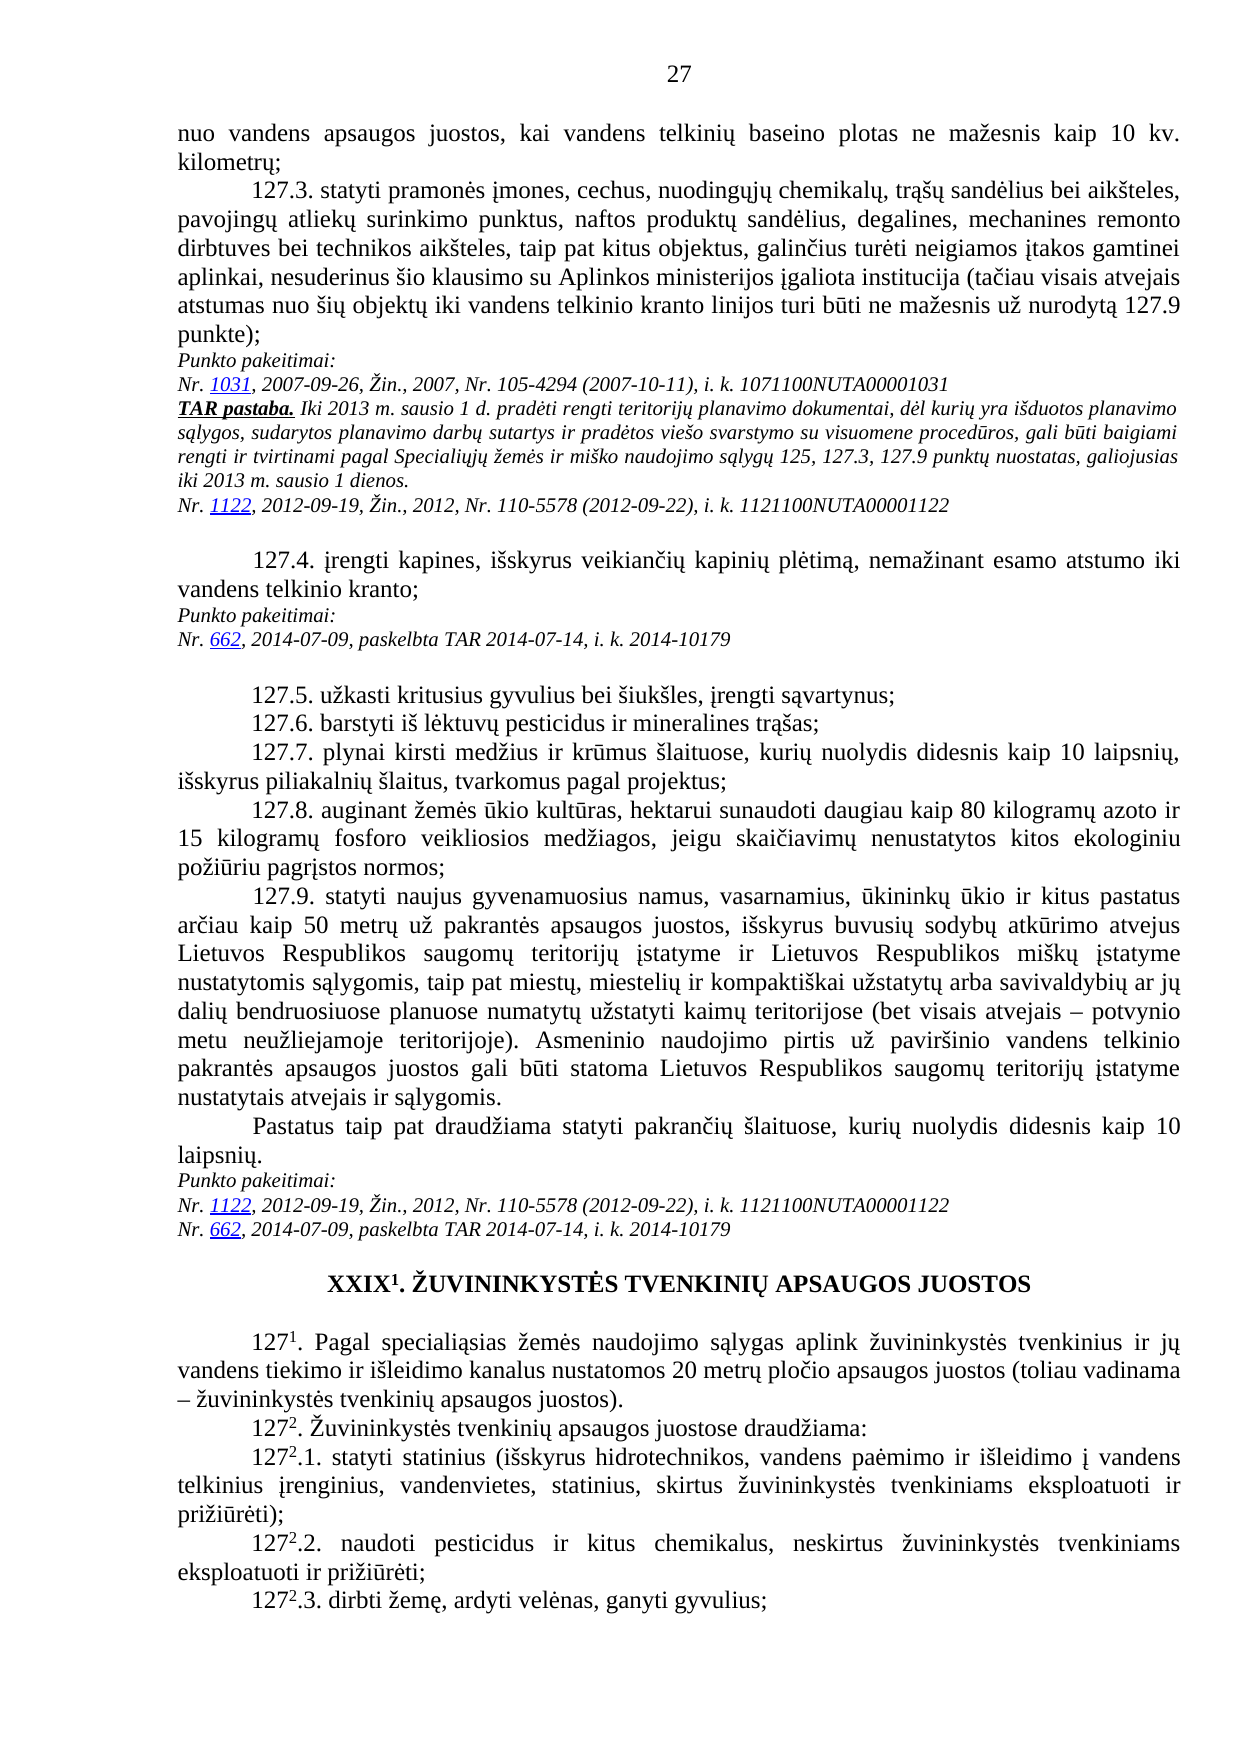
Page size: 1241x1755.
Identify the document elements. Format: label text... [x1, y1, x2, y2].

text Nr. 1122, 2012-09-19, Žin., 2012, Nr. 110-5578 (2012-09-22), i. k. 1121100NUTA00001122 [177, 1192, 1181, 1217]
text Punkto pakeitimai: [177, 348, 1181, 372]
text Nr. 1031, 2007-09-26, Žin., 2007, Nr. 105-4294 (2007-10-11), i. k. 1071100NUTA00001031 [177, 372, 1181, 396]
text Nr. 662, 2014-07-09, paskelbta TAR 2014-07-14, i. k. 2014-10179 [177, 1217, 1181, 1241]
text 127.9. statyti naujus gyvenamuosius namus, vasarnamius, ūkininkų ūkio ir kitus pastatus arčiau kaip 50 metrų už pakrantės apsaugos juostos, išskyrus buvusių sodybų atkūrimo atvejus Lietuvos Respublikos saugomų teritorijų įstatyme ir Lietuvos Respublikos miškų įstatyme nustatytomis sąlygomis, taip pat miestų, miestelių ir kompaktiškai užstatytų arba savivaldybių ar jų dalių bendruosiuose planuose numatytų užstatyti kaimų teritorijose (bet visais atvejais – potvynio metu neužliejamoje teritorijoje). Asmeninio naudojimo pirtis už paviršinio vandens telkinio pakrantės apsaugos juostos gali būti statoma Lietuvos Respublikos saugomų teritorijų įstatyme nustatytais atvejais ir sąlygomis. [177, 881, 1181, 1111]
text Nr. 1122, 2012-09-19, Žin., 2012, Nr. 110-5578 (2012-09-22), i. k. 1121100NUTA00001122 [177, 492, 1181, 517]
text 1272.3. dirbti žemę, ardyti velėnas, ganyti gyvulius; [177, 1586, 1181, 1614]
text Pastatus taip pat draudžiama statyti pakrančių šlaituose, kurių nuolydis didesnis kaip 10 laipsnių. [177, 1111, 1181, 1168]
text 1272.1. statyti statinius (išskyrus hidrotechnikos, vandens paėmimo ir išleidimo į vandens telkinius įrenginius, vandenvietes, statinius, skirtus žuvininkystės tvenkiniams eksploatuoti ir prižiūrėti); [177, 1442, 1181, 1528]
text 1272.2. naudoti pesticidus ir kitus chemikalus, neskirtus žuvininkystės tvenkiniams eksploatuoti ir prižiūrėti; [177, 1528, 1181, 1586]
text XXIX1. Žuvininkystės tvenkinių apsaugos juostos [177, 1269, 1181, 1298]
text 127.6. barstyti iš lėktuvų pesticidus ir mineralines trąšas; [177, 708, 1181, 737]
text Punkto pakeitimai: [177, 603, 1181, 627]
text 1271. Pagal specialiąsias žemės naudojimo sąlygas aplink žuvininkystės tvenkinius ir jų vandens tiekimo ir išleidimo kanalus nustatomos 20 metrų pločio apsaugos juostos (toliau vadinama – žuvininkystės tvenkinių apsaugos juostos). [177, 1327, 1181, 1413]
text 127.5. užkasti kritusius gyvulius bei šiukšles, įrengti sąvartynus; [177, 680, 1181, 708]
text nuo vandens apsaugos juostos, kai vandens telkinių baseino plotas ne mažesnis kaip 10 kv. kilometrų; [177, 118, 1181, 176]
text 127.8. auginant žemės ūkio kultūras, hektarui sunaudoti daugiau kaip 80 kilogramų azoto ir 15 kilogramų fosforo veikliosios medžiagos, jeigu skaičiavimų nenustatytos kitos ekologiniu požiūriu pagrįstos normos; [177, 795, 1181, 881]
text 127.3. statyti pramonės įmones, cechus, nuodingųjų chemikalų, trąšų sandėlius bei aikšteles, pavojingų atliekų surinkimo punktus, naftos produktų sandėlius, degalines, mechanines remonto dirbtuves bei technikos aikšteles, taip pat kitus objektus, galinčius turėti neigiamos įtakos gamtinei aplinkai, nesuderinus šio klausimo su Aplinkos ministerijos įgaliota institucija (tačiau visais atvejais atstumas nuo šių objektų iki vandens telkinio kranto linijos turi būti ne mažesnis už nurodytą 127.9 punkte); [177, 176, 1181, 348]
text 1272. Žuvininkystės tvenkinių apsaugos juostose draudžiama: [177, 1413, 1181, 1442]
text 127.4. įrengti kapines, išskyrus veikiančių kapinių plėtimą, nemažinant esamo atstumo iki vandens telkinio kranto; [177, 545, 1181, 603]
text Nr. 662, 2014-07-09, paskelbta TAR 2014-07-14, i. k. 2014-10179 [177, 627, 1181, 651]
text 127.7. plynai kirsti medžius ir krūmus šlaituose, kurių nuolydis didesnis kaip 10 laipsnių, išskyrus piliakalnių šlaitus, tvarkomus pagal projektus; [177, 737, 1181, 795]
text TAR pastaba. Iki 2013 m. sausio 1 d. pradėti rengti teritorijų planavimo dokumentai, dėl kurių yra išduotos planavimo sąlygos, sudarytos planavimo darbų sutartys ir pradėtos viešo svarstymo su visuomene procedūros, gali būti baigiami rengti ir tvirtinami pagal Specialiųjų žemės ir miško naudojimo sąlygų 125, 127.3, 127.9 punktų nuostatas, galiojusias iki 2013 m. sausio 1 dienos. [177, 396, 1181, 492]
text Punkto pakeitimai: [177, 1168, 1181, 1192]
